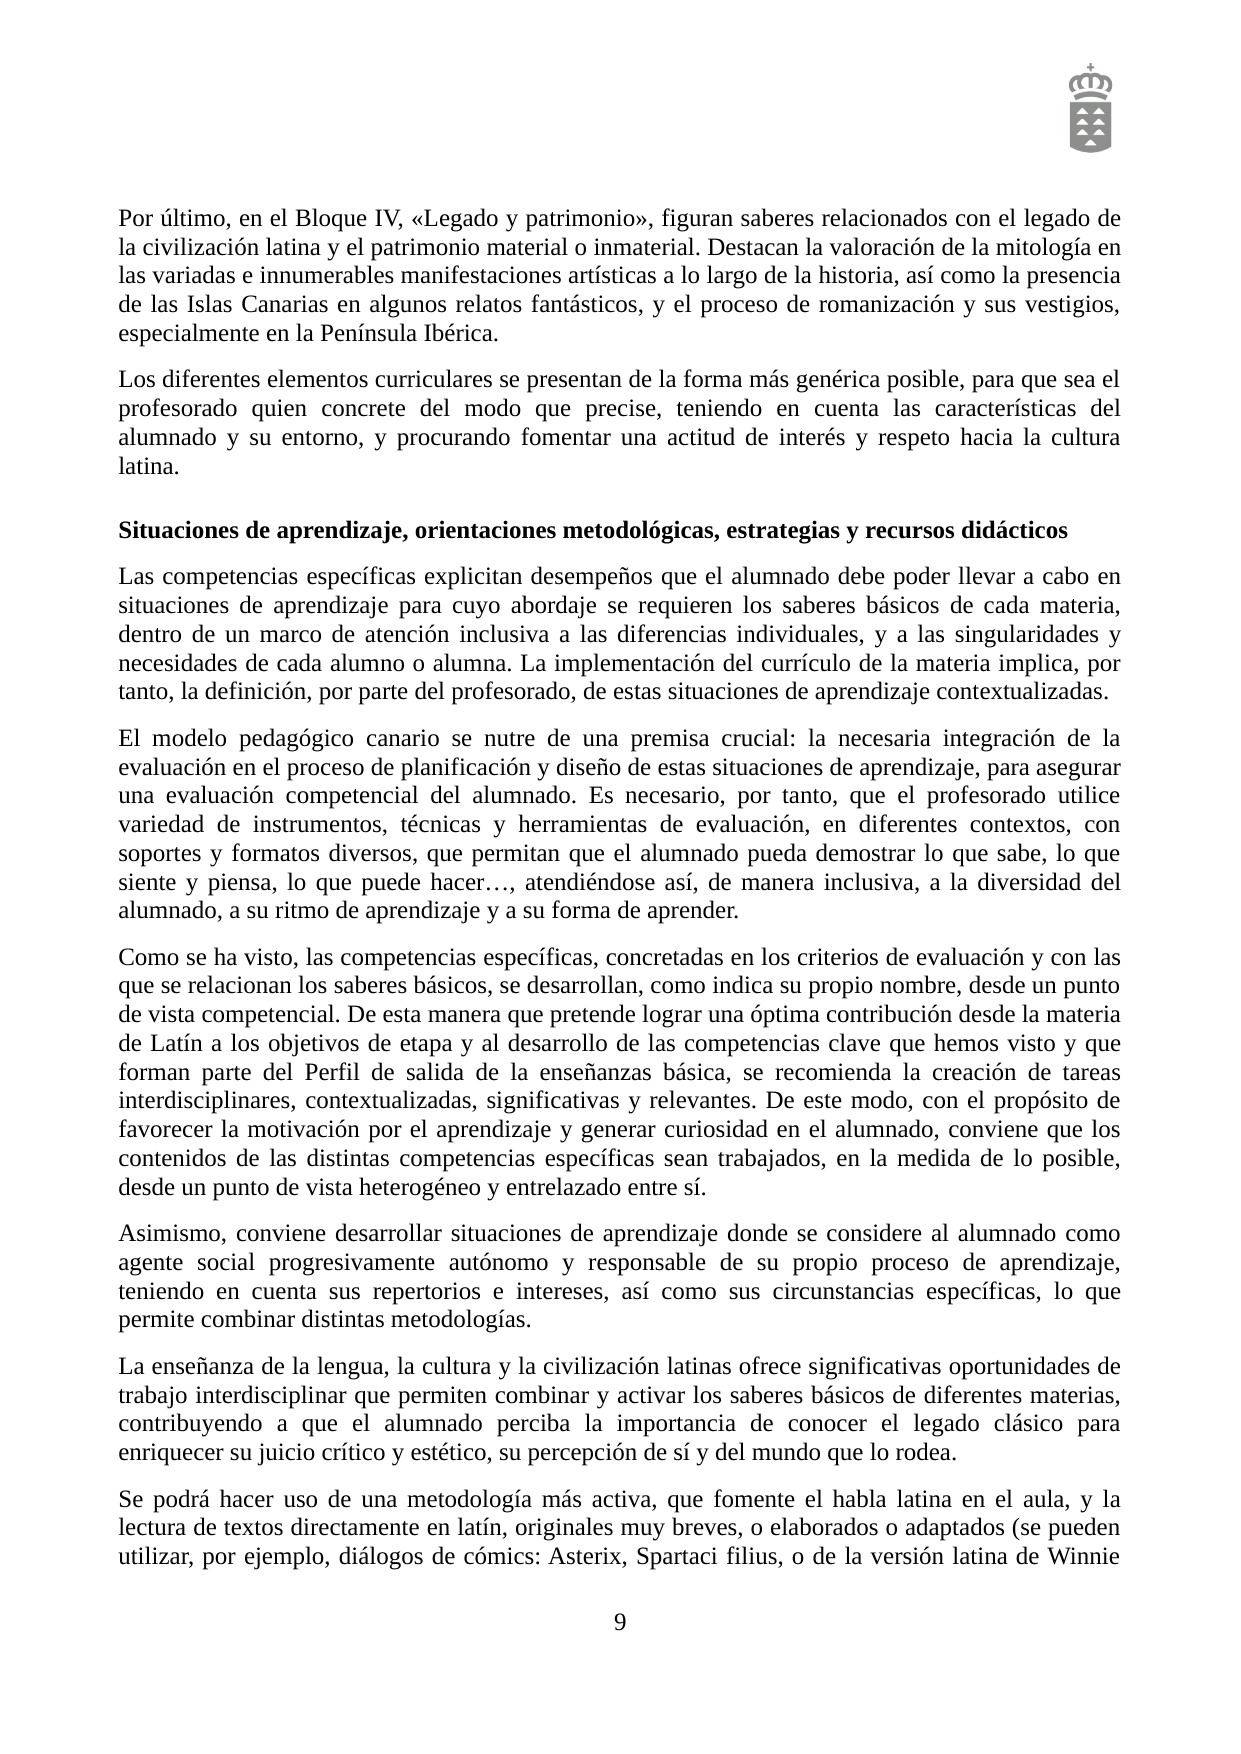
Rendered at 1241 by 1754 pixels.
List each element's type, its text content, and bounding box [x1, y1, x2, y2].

text Asimismo, conviene desarrollar situaciones de aprendizaje donde se considere al alumnado como agente social progresivamente autónomo y responsable de su propio proceso de aprendizaje, teniendo en cuenta sus repertorios e intereses, así como sus circunstancias específicas, lo que permite combinar distintas metodologías. [118, 1218, 1122, 1333]
picture [1068, 63, 1113, 153]
text El modelo pedagógico canario se nutre de una premisa crucial: la necesaria integración de la evaluación en el proceso de planificación y diseño de estas situaciones de aprendizaje, para asegurar una evaluación competencial del alumnado. Es necesario, por tanto, que el profesorado utilice variedad de instrumentos, técnicas y herramientas de evaluación, en diferentes contextos, con soportes y formatos diversos, que permitan que el alumnado pueda demostrar lo que sabe, lo que siente y piensa, lo que puede hacer…, atendiéndose así, de manera inclusiva, a la diversidad del alumnado, a su ritmo de aprendizaje y a su forma de aprender. [118, 723, 1122, 924]
text Se podrá hacer uso de una metodología más activa, que fomente el habla latina en el aula, y la lectura de textos directamente en latín, originales muy breves, o elaborados o adaptados (se pueden utilizar, por ejemplo, diálogos de cómics: Asterix, Spartaci filius, o de la versión latina de Winnie [118, 1484, 1122, 1570]
text La enseñanza de la lengua, la cultura y la civilización latinas ofrece significativas oportunidades de trabajo interdisciplinar que permiten combinar y activar los saberes básicos de diferentes materias, contribuyendo a que el alumnado perciba la importancia de conocer el legado clásico para enriquecer su juicio crítico y estético, su percepción de sí y del mundo que lo rodea. [118, 1351, 1122, 1466]
subtitle Situaciones de aprendizaje, orientaciones metodológicas, estrategias y recursos didácticos [118, 515, 1122, 544]
text Como se ha visto, las competencias específicas, concretadas en los criterios de evaluación y con las que se relacionan los saberes básicos, se desarrollan, como indica su propio nombre, desde un punto de vista competencial. De esta manera que pretende lograr una óptima contribución desde la materia de Latín a los objetivos de etapa y al desarrollo de las competencias clave que hemos visto y que forman parte del Perfil de salida de la enseñanzas básica, se recomienda la creación de tareas interdisciplinares, contextualizadas, significativas y relevantes. De este modo, con el propósito de favorecer la motivación por el aprendizaje y generar curiosidad en el alumnado, conviene que los contenidos de las distintas competencias específicas sean trabajados, en la medida de lo posible, desde un punto de vista heterogéneo y entrelazado entre sí. [118, 942, 1122, 1201]
text Los diferentes elementos curriculares se presentan de la forma más genérica posible, para que sea el profesorado quien concrete del modo que precise, teniendo en cuenta las características del alumnado y su entorno, y procurando fomentar una actitud de interés y respeto hacia la cultura latina. [118, 364, 1122, 479]
text Por último, en el Bloque IV, «Legado y patrimonio», figuran saberes relacionados con el legado de la civilización latina y el patrimonio material o inmaterial. Destacan la valoración de la mitología en las variadas e innumerables manifestaciones artísticas a lo largo de la historia, así como la presencia de las Islas Canarias en algunos relatos fantásticos, y el proceso de romanización y sus vestigios, especialmente en la Península Ibérica. [118, 203, 1122, 347]
text Las competencias específicas explicitan desempeños que el alumnado debe poder llevar a cabo en situaciones de aprendizaje para cuyo abordaje se requieren los saberes básicos de cada materia, dentro de un marco de atención inclusiva a las diferencias individuales, y a las singularidades y necesidades de cada alumno o alumna. La implementación del currículo de la materia implica, por tanto, la definición, por parte del profesorado, de estas situaciones de aprendizaje contextualizadas. [118, 561, 1122, 705]
